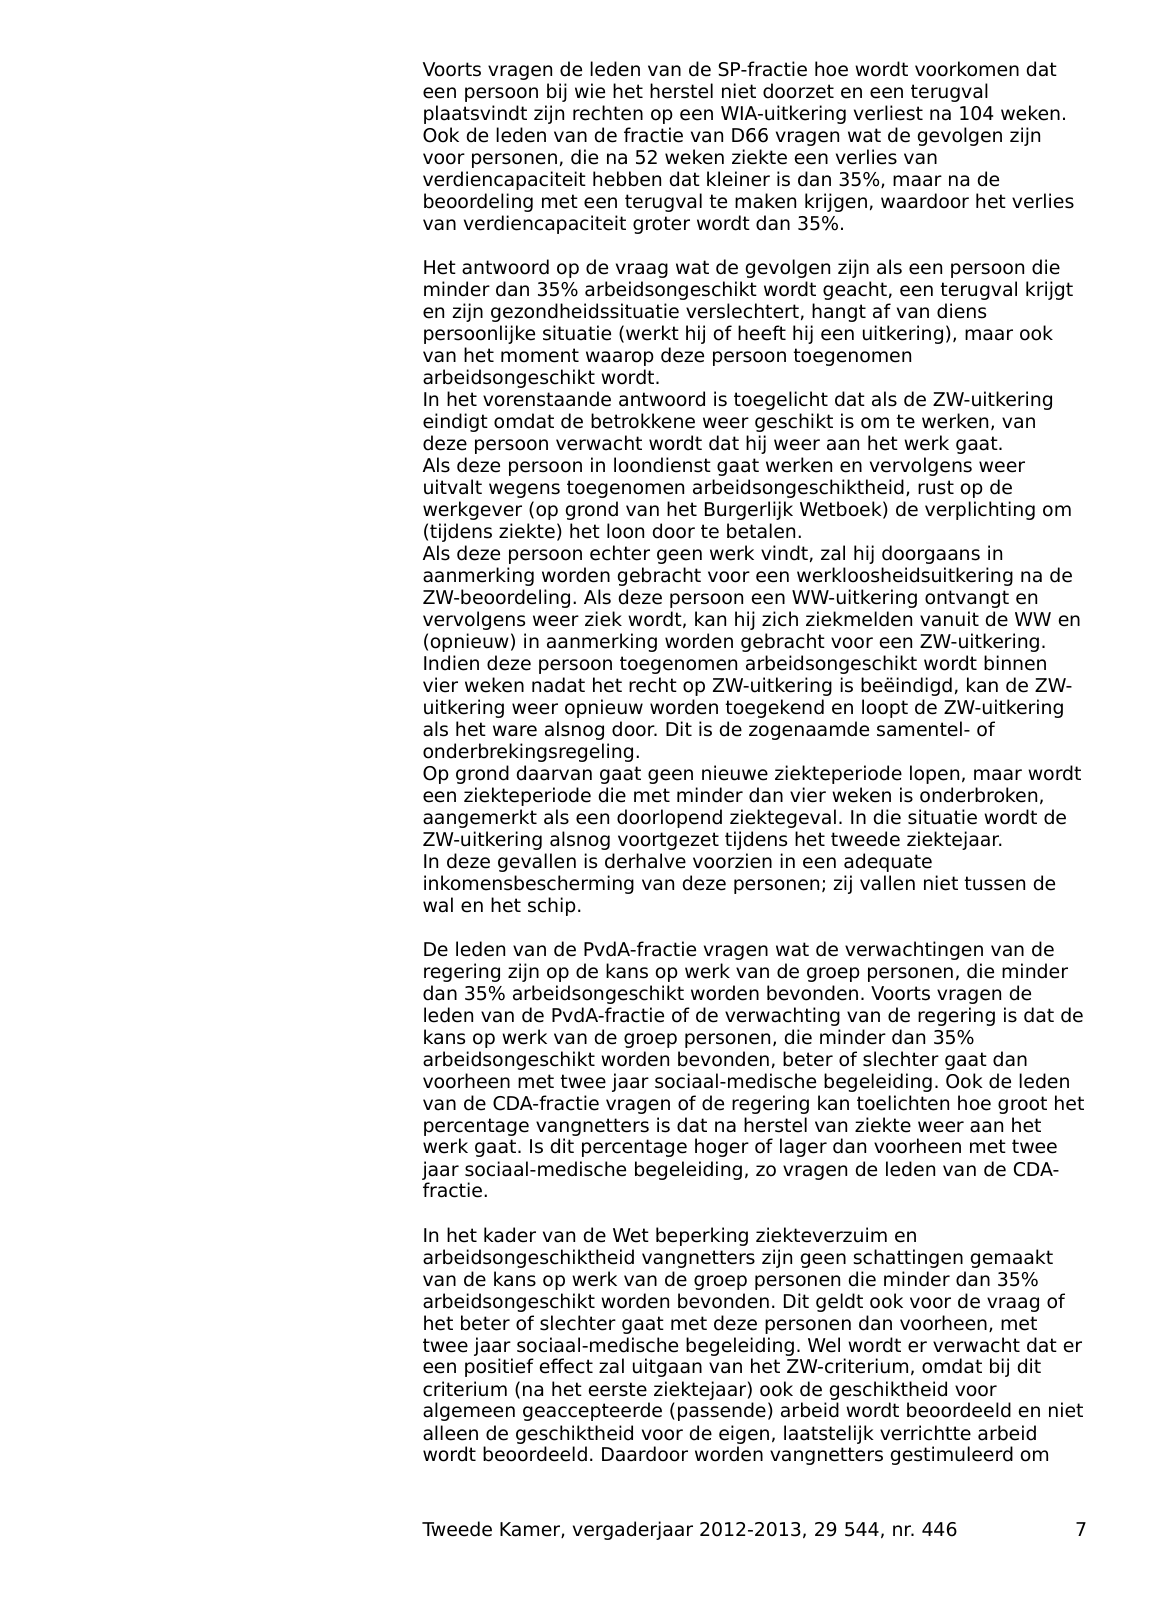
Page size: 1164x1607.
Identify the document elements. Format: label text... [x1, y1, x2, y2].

text Indien deze persoon toegenomen arbeidsongeschikt wordt binnen vier weken nadat het recht op ZW-uitkering is beëindigd, kan de ZW-uitkering weer opnieuw worden toegekend en loopt de ZW-uitkering als het ware alsnog door. Dit is de zogenaamde samentel- of onderbrekingsregeling. [422, 653, 1087, 763]
text Op grond daarvan gaat geen nieuwe ziekteperiode lopen, maar wordt een ziekteperiode die met minder dan vier weken is onderbroken, aangemerkt als een doorlopend ziektegeval. In die situatie wordt de ZW-uitkering alsnog voortgezet tijdens het tweede ziektejaar. [422, 763, 1087, 851]
text In het vorenstaande antwoord is toegelicht dat als de ZW-uitkering eindigt omdat de betrokkene weer geschikt is om te werken, van deze persoon verwacht wordt dat hij weer aan het werk gaat. [422, 389, 1087, 455]
text De leden van de PvdA-fractie vragen wat de verwachtingen van de regering zijn op de kans op werk van de groep personen, die minder dan 35% arbeidsongeschikt worden bevonden. Voorts vragen de leden van de PvdA-fractie of de verwachting van de regering is dat de kans op werk van de groep personen, die minder dan 35% arbeidsongeschikt worden bevonden, beter of slechter gaat dan voorheen met twee jaar sociaal-medische begeleiding. Ook de leden van de CDA-fractie vragen of de regering kan toelichten hoe groot het percentage vangnetters is dat na herstel van ziekte weer aan het werk gaat. Is dit percentage hoger of lager dan voorheen met twee jaar sociaal-medische begeleiding, zo vragen de leden van de CDA-fractie. [422, 939, 1087, 1202]
text In het kader van de Wet beperking ziekteverzuim en arbeidsongeschiktheid vangnetters zijn geen schattingen gemaakt van de kans op werk van de groep personen die minder dan 35% arbeidsongeschikt worden bevonden. Dit geldt ook voor de vraag of het beter of slechter gaat met deze personen dan voorheen, met twee jaar sociaal-medische begeleiding. Wel wordt er verwacht dat er een positief effect zal uitgaan van het ZW-criterium, omdat bij dit criterium (na het eerste ziektejaar) ook de geschiktheid voor algemeen geaccepteerde (passende) arbeid wordt beoordeeld en niet alleen de geschiktheid voor de eigen, laatstelijk verrichtte arbeid wordt beoordeeld. Daardoor worden vangnetters gestimuleerd om [422, 1224, 1087, 1466]
text Als deze persoon echter geen werk vindt, zal hij doorgaans in aanmerking worden gebracht voor een werkloosheidsuitkering na de ZW-beoordeling. Als deze persoon een WW-uitkering ontvangt en vervolgens weer ziek wordt, kan hij zich ziekmelden vanuit de WW en (opnieuw) in aanmerking worden gebracht voor een ZW-uitkering. [422, 543, 1087, 653]
text In deze gevallen is derhalve voorzien in een adequate inkomensbescherming van deze personen; zij vallen niet tussen de wal en het schip. [422, 851, 1087, 916]
text Het antwoord op de vraag wat de gevolgen zijn als een persoon die minder dan 35% arbeidsongeschikt wordt geacht, een terugval krijgt en zijn gezondheidssituatie verslechtert, hangt af van diens persoonlijke situatie (werkt hij of heeft hij een uitkering), maar ook van het moment waarop deze persoon toegenomen arbeidsongeschikt wordt. [422, 257, 1087, 389]
text Als deze persoon in loondienst gaat werken en vervolgens weer uitvalt wegens toegenomen arbeidsongeschiktheid, rust op de werkgever (op grond van het Burgerlijk Wetboek) de verplichting om (tijdens ziekte) het loon door te betalen. [422, 455, 1087, 543]
text Voorts vragen de leden van de SP-fractie hoe wordt voorkomen dat een persoon bij wie het herstel niet doorzet en een terugval plaatsvindt zijn rechten op een WIA-uitkering verliest na 104 weken. Ook de leden van de fractie van D66 vragen wat de gevolgen zijn voor personen, die na 52 weken ziekte een verlies van verdiencapaciteit hebben dat kleiner is dan 35%, maar na de beoordeling met een terugval te maken krijgen, waardoor het verlies van verdiencapaciteit groter wordt dan 35%. [422, 59, 1087, 235]
